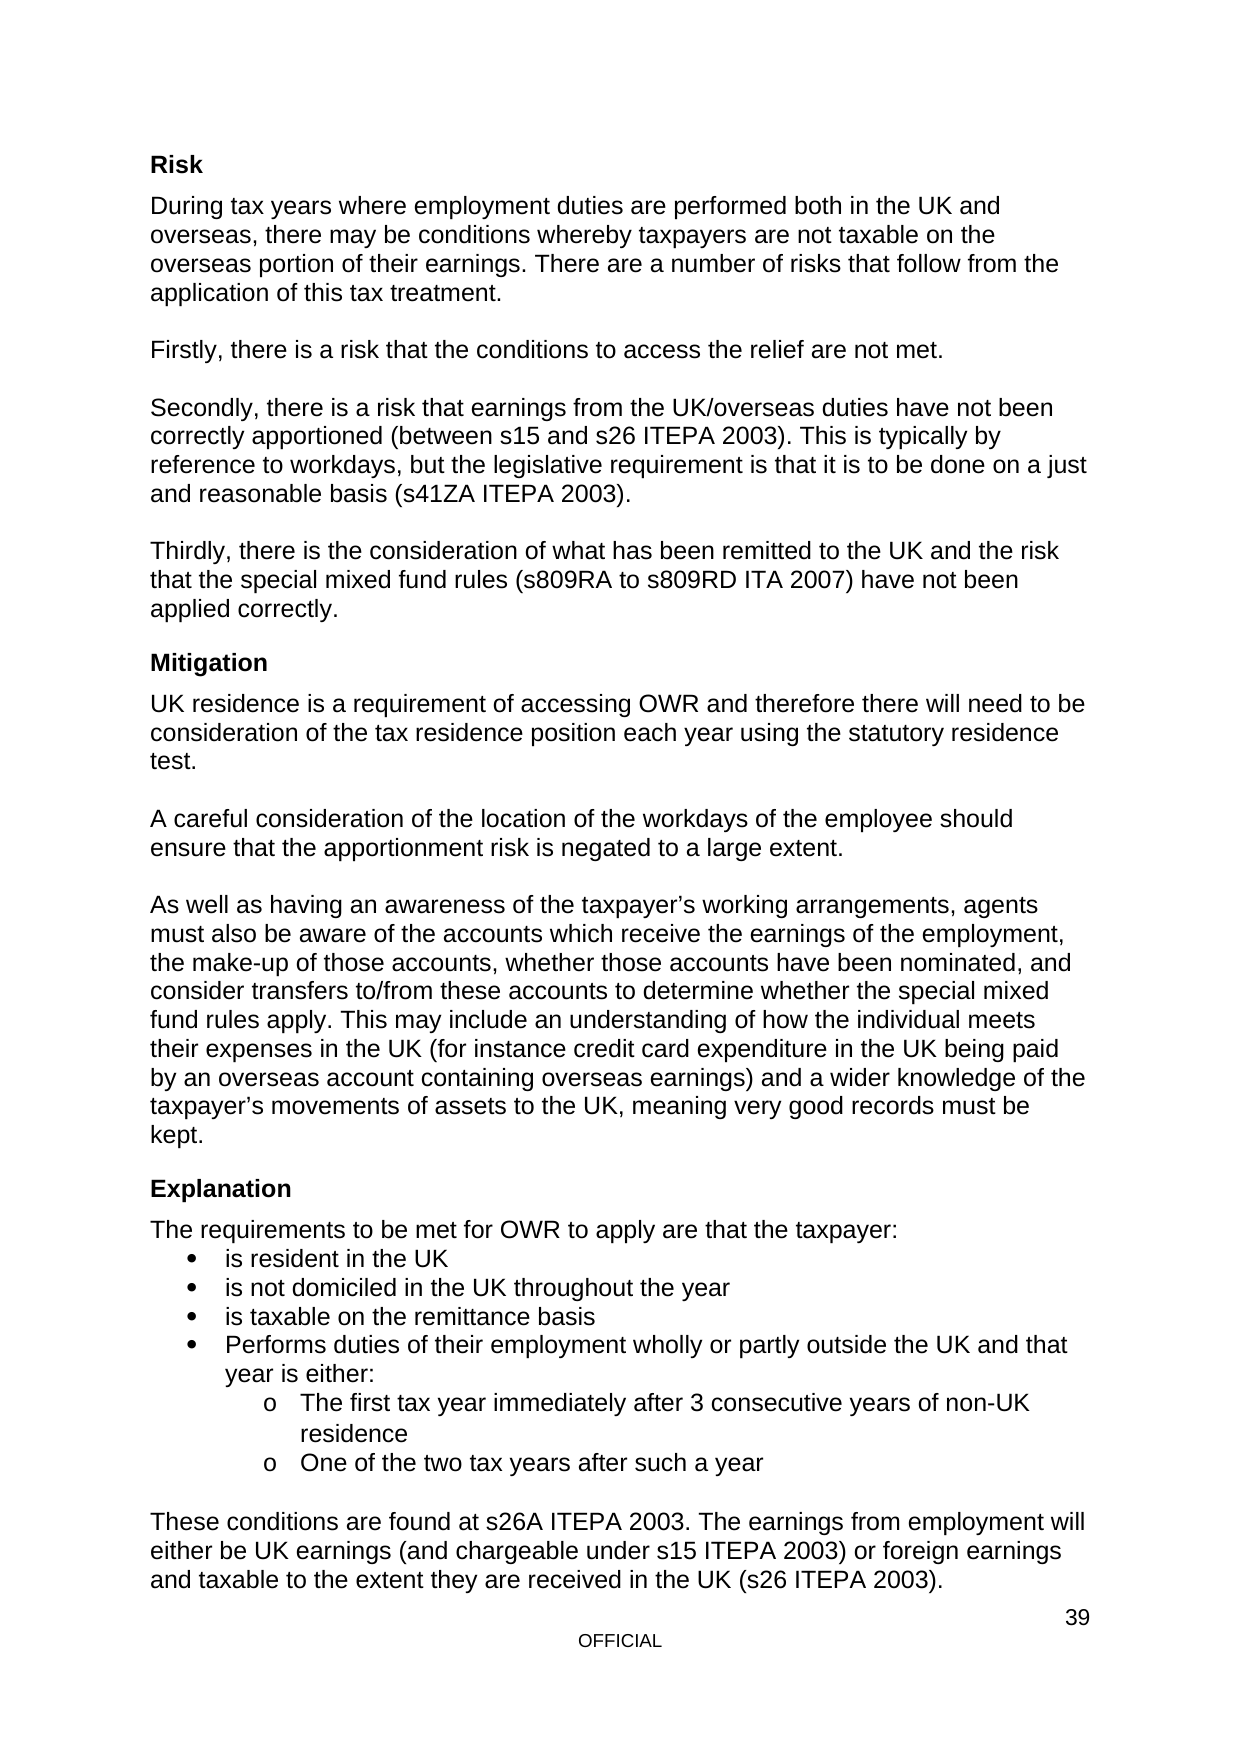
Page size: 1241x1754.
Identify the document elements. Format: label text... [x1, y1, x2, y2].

text A careful consideration of the location of the workdays of the employee should ensure that the apportionment risk is negated to a large extent. [150, 804, 1090, 861]
text Secondly, there is a risk that earnings from the UK/overseas duties have not been correctly apportioned (between s15 and s26 ITEPA 2003). This is typically by reference to workdays, but the legislative requirement is that it is to be done on a just and reasonable basis (s41ZA ITEPA 2003). [150, 392, 1090, 507]
list Performs duties of their employment wholly or partly outside the UK and that year is either: [187, 1330, 1090, 1388]
list is resident in the UK [187, 1244, 1090, 1273]
text Thirdly, there is the consideration of what has been remitted to the UK and the risk that the special mixed fund rules (s809RA to s809RD ITA 2007) have not been applied correctly. [150, 536, 1090, 622]
text Risk [150, 150, 1090, 179]
list is taxable on the remittance basis [187, 1301, 1090, 1330]
text As well as having an awareness of the taxpayer’s working arrangements, agents must also be aware of the accounts which receive the earnings of the employment, the make-up of those accounts, whether those accounts have been nominated, and consider transfers to/from these accounts to determine whether the special mixed fund rules apply. This may include an understanding of how the individual meets their expenses in the UK (for instance credit card expenditure in the UK being paid by an overseas account containing overseas earnings) and a wider knowledge of the taxpayer’s movements of assets to the UK, meaning very good records must be kept. [150, 890, 1090, 1149]
list is not domiciled in the UK throughout the year [187, 1273, 1090, 1301]
text The requirements to be met for OWR to apply are that the taxpayer: [150, 1215, 1090, 1244]
list One of the two tax years after such a year [262, 1448, 1090, 1478]
text During tax years where employment duties are performed both in the UK and overseas, there may be conditions whereby taxpayers are not taxable on the overseas portion of their earnings. There are a number of risks that follow from the application of this tax treatment. [150, 191, 1090, 306]
text Mitigation [150, 647, 1090, 676]
text Explanation [150, 1174, 1090, 1202]
list The first tax year immediately after 3 consecutive years of non-UK residence [262, 1388, 1090, 1448]
text UK residence is a requirement of accessing OWR and therefore there will need to be consideration of the tax residence position each year using the statutory residence test. [150, 689, 1090, 775]
text Firstly, there is a risk that the conditions to access the relief are not met. [150, 335, 1090, 364]
text These conditions are found at s26A ITEPA 2003. The earnings from employment will either be UK earnings (and chargeable under s15 ITEPA 2003) or foreign earnings and taxable to the extent they are received in the UK (s26 ITEPA 2003). [150, 1507, 1090, 1593]
